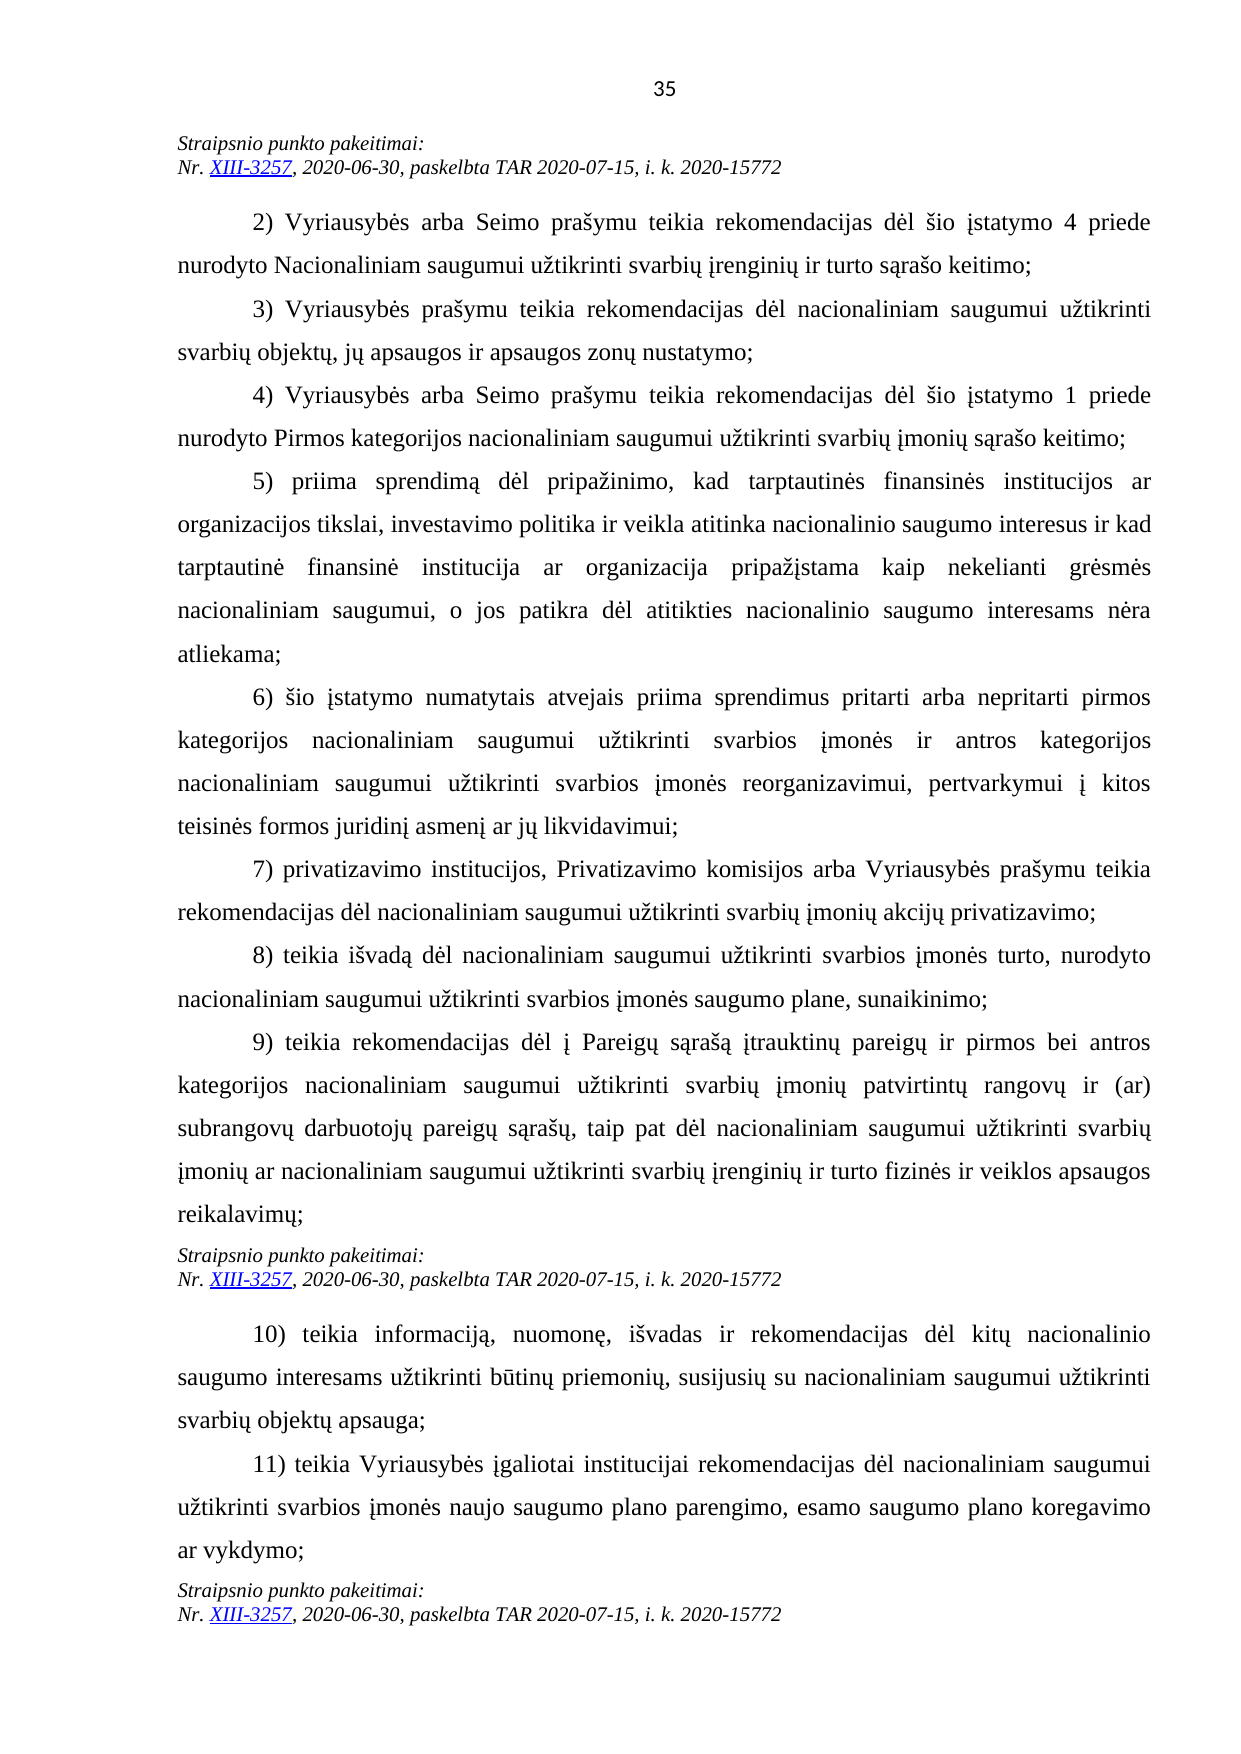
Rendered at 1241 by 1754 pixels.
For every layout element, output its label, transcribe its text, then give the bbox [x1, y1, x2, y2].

text Nr. XIII-3257, 2020-06-30, paskelbta TAR 2020-07-15, i. k. 2020-15772 [177, 1267, 1152, 1291]
text Straipsnio punkto pakeitimai: [177, 1242, 1152, 1267]
text 6) šio įstatymo numatytais atvejais priima sprendimus pritarti arba nepritarti pirmos kategorijos nacionaliniam saugumui užtikrinti svarbios įmonės ir antros kategorijos nacionaliniam saugumui užtikrinti svarbios įmonės reorganizavimui, pertvarkymui į kitos teisinės formos juridinį asmenį ar jų likvidavimui; [177, 682, 1152, 840]
text 2) Vyriausybės arba Seimo prašymu teikia rekomendacijas dėl šio įstatymo 4 priede nurodyto Nacionaliniam saugumui užtikrinti svarbių įrenginių ir turto sąrašo keitimo; [177, 207, 1152, 279]
text Straipsnio punkto pakeitimai: [177, 1578, 1152, 1602]
text 11) teikia Vyriausybės įgaliotai institucijai rekomendacijas dėl nacionaliniam saugumui užtikrinti svarbios įmonės naujo saugumo plano parengimo, esamo saugumo plano koregavimo ar vykdymo; [177, 1449, 1152, 1564]
text Nr. XIII-3257, 2020-06-30, paskelbta TAR 2020-07-15, i. k. 2020-15772 [177, 155, 1152, 179]
text 4) Vyriausybės arba Seimo prašymu teikia rekomendacijas dėl šio įstatymo 1 priede nurodyto Pirmos kategorijos nacionaliniam saugumui užtikrinti svarbių įmonių sąrašo keitimo; [177, 380, 1152, 452]
text Straipsnio punkto pakeitimai: [177, 131, 1152, 155]
text 8) teikia išvadą dėl nacionaliniam saugumui užtikrinti svarbios įmonės turto, nurodyto nacionaliniam saugumui užtikrinti svarbios įmonės saugumo plane, sunaikinimo; [177, 941, 1152, 1012]
text 3) Vyriausybės prašymu teikia rekomendacijas dėl nacionaliniam saugumui užtikrinti svarbių objektų, jų apsaugos ir apsaugos zonų nustatymo; [177, 294, 1152, 366]
text 7) privatizavimo institucijos, Privatizavimo komisijos arba Vyriausybės prašymu teikia rekomendacijas dėl nacionaliniam saugumui užtikrinti svarbių įmonių akcijų privatizavimo; [177, 854, 1152, 926]
text 9) teikia rekomendacijas dėl į Pareigų sąrašą įtrauktinų pareigų ir pirmos bei antros kategorijos nacionaliniam saugumui užtikrinti svarbių įmonių patvirtintų rangovų ir (ar) subrangovų darbuotojų pareigų sąrašų, taip pat dėl nacionaliniam saugumui užtikrinti svarbių įmonių ar nacionaliniam saugumui užtikrinti svarbių įrenginių ir turto fizinės ir veiklos apsaugos reikalavimų; [177, 1027, 1152, 1228]
text 5) priima sprendimą dėl pripažinimo, kad tarptautinės finansinės institucijos ar organizacijos tikslai, investavimo politika ir veikla atitinka nacionalinio saugumo interesus ir kad tarptautinė finansinė institucija ar organizacija pripažįstama kaip nekelianti grėsmės nacionaliniam saugumui, o jos patikra dėl atitikties nacionalinio saugumo interesams nėra atliekama; [177, 466, 1152, 667]
text Nr. XIII-3257, 2020-06-30, paskelbta TAR 2020-07-15, i. k. 2020-15772 [177, 1602, 1152, 1626]
text 10) teikia informaciją, nuomonę, išvadas ir rekomendacijas dėl kitų nacionalinio saugumo interesams užtikrinti būtinų priemonių, susijusių su nacionaliniam saugumui užtikrinti svarbių objektų apsauga; [177, 1319, 1152, 1434]
